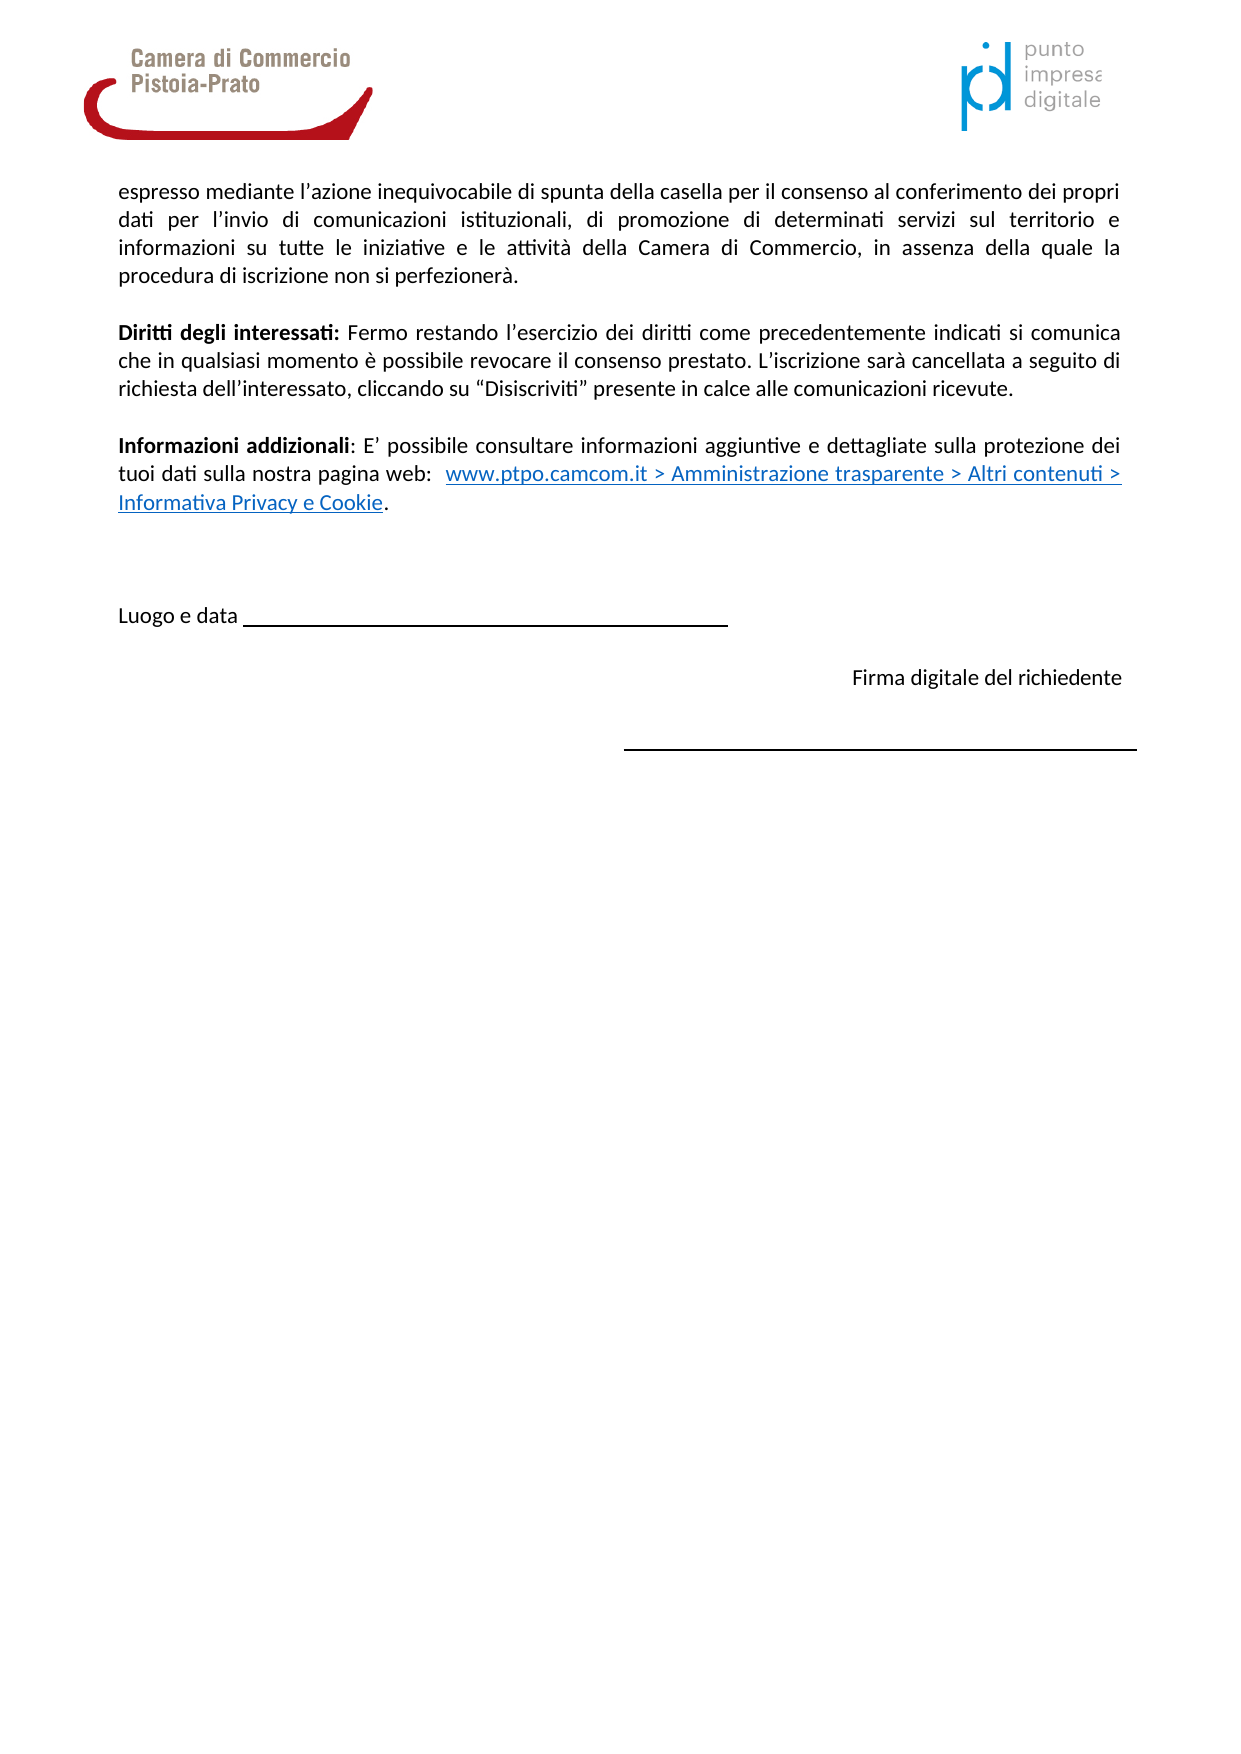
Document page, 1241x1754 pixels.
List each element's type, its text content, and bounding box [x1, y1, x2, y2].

text Firma digitale del richiedente [118, 663, 1122, 691]
text espresso mediante l’azione inequivocabile di spunta della casella per il consenso al conferimento dei propri dati per l’invio di comunicazioni istituzionali, di promozione di determinati servizi sul territorio e informazioni su tutte le iniziative e le attività della Camera di Commercio, in assenza della quale la procedura di iscrizione non si perfezionerà. [118, 177, 1122, 289]
picture [83, 42, 373, 140]
text Informazioni addizionali: E’ possibile consultare informazioni aggiuntive e dettagliate sulla protezione dei tuoi dati sulla nostra pagina web: www.ptpo.camcom.it > Amministrazione trasparente > Altri contenuti > Informativa Privacy e Cookie. [118, 432, 1122, 516]
text Luogo e data [118, 601, 1122, 629]
text Diritti degli interessati: Fermo restando l’esercizio dei diritti come precedentemente indicati si comunica che in qualsiasi momento è possibile revocare il consenso prestato. L’iscrizione sarà cancellata a seguito di richiesta dell’interessato, cliccando su “Disiscriviti” presente in calce alle comunicazioni ricevute. [118, 318, 1122, 402]
picture [974, 42, 1104, 134]
